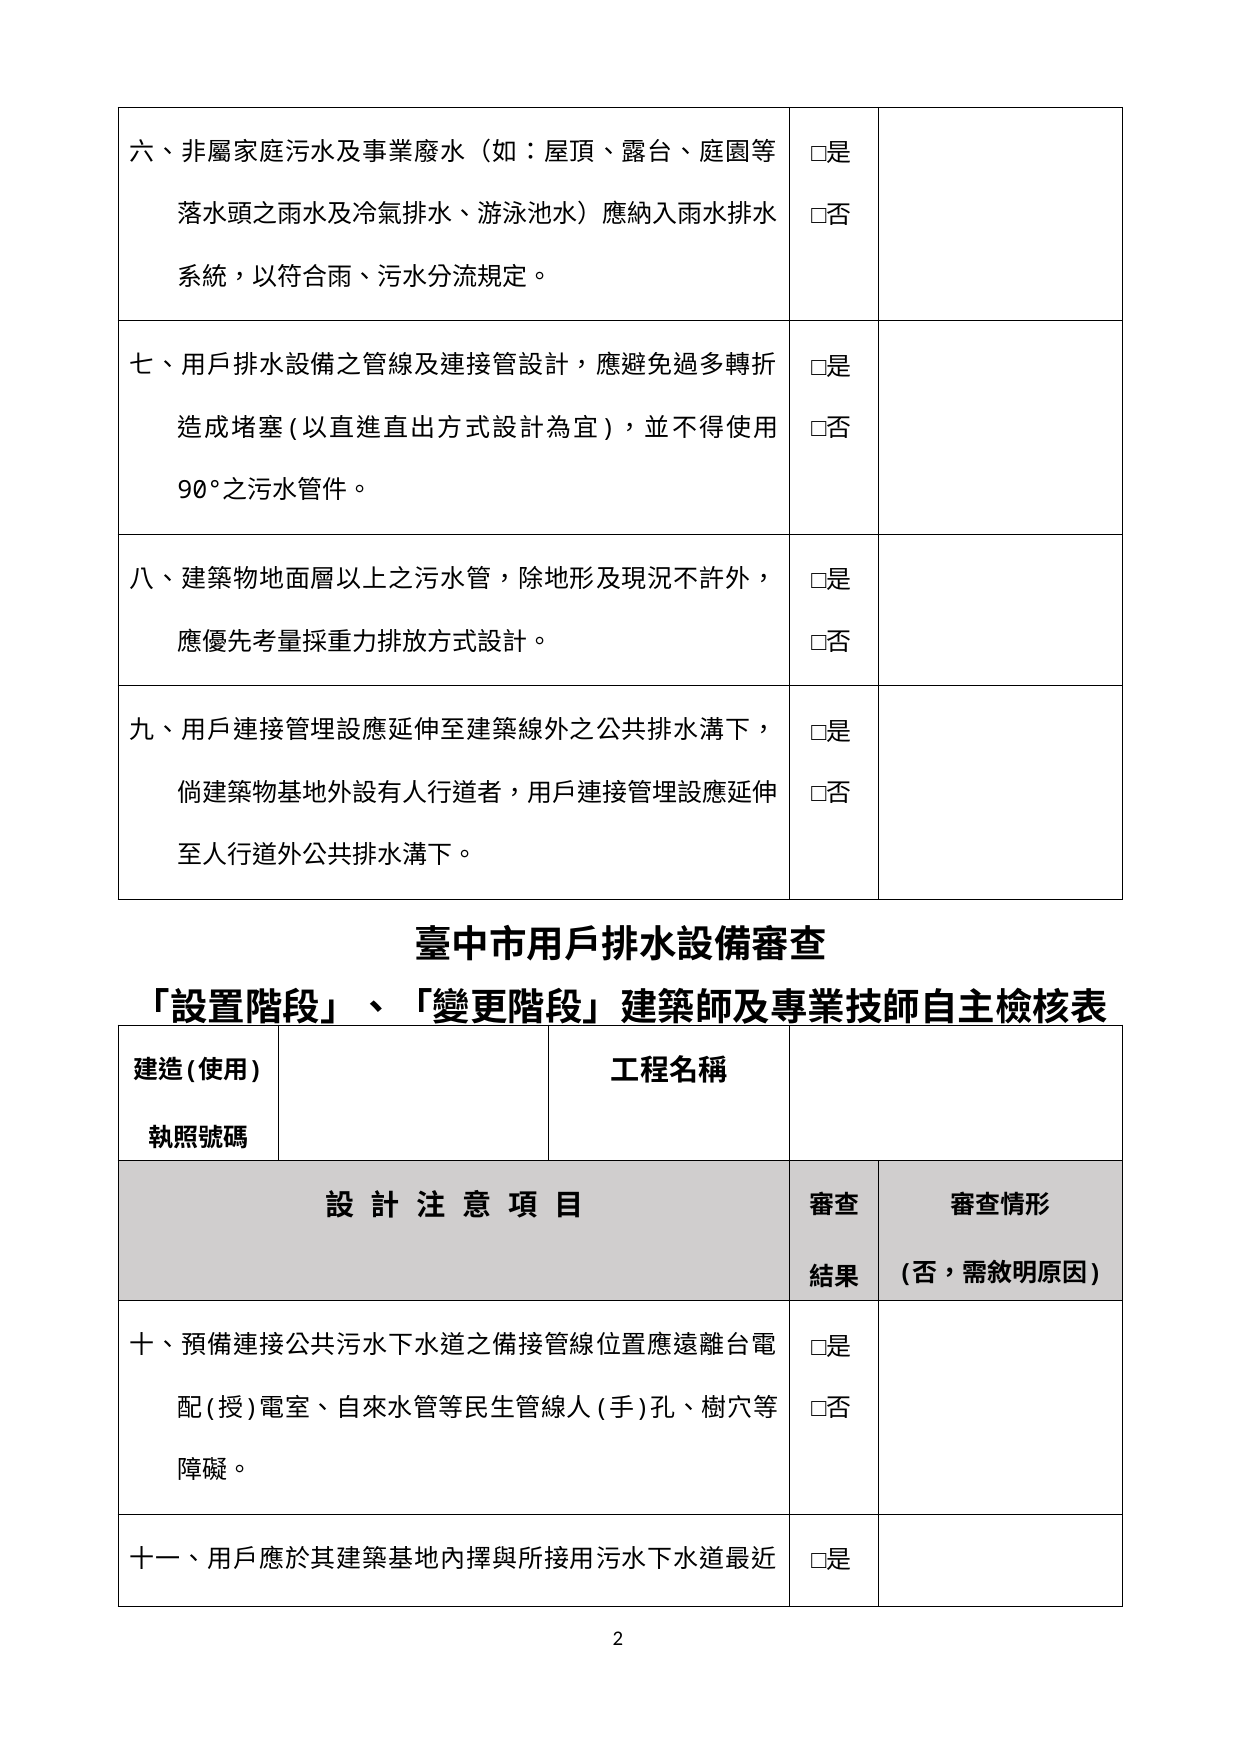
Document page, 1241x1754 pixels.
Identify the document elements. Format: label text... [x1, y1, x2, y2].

table_cell [879, 321, 1122, 534]
table_cell 設計注意項目 [119, 1161, 789, 1300]
table_cell 七、用戶排水設備之管線及連接管設計，應避免過多轉折造成堵塞(以直進直出方式設計為宜)，並不得使用90°之污水管件。 [119, 321, 789, 534]
table_cell [879, 108, 1122, 320]
table_cell 審查情形 (否，需敘明原因) [879, 1161, 1122, 1300]
table_cell □是 □否 [790, 321, 878, 534]
table_cell [879, 1515, 1122, 1606]
table_cell □是 □否 [790, 535, 878, 685]
table_cell 八、建築物地面層以上之污水管，除地形及現況不許外，應優先考量採重力排放方式設計。 [119, 535, 789, 685]
table_cell □是 [790, 1515, 878, 1606]
table_cell 九、用戶連接管埋設應延伸至建築線外之公共排水溝下，倘建築物基地外設有人行道者，用戶連接管埋設應延伸至人行道外公共排水溝下。 [119, 686, 789, 898]
text 臺中市用戶排水設備審查 [118, 900, 1122, 962]
table_cell 十一、用戶應於其建築基地內擇與所接用污水下水道最近 [119, 1515, 789, 1606]
table_header [790, 1026, 1122, 1160]
table_cell □是 □否 [790, 108, 878, 320]
table_cell 十、預備連接公共污水下水道之備接管線位置應遠離台電配(授)電室、自來水管等民生管線人(手)孔、樹穴等障礙。 [119, 1301, 789, 1513]
table_cell □是 □否 [790, 1301, 878, 1513]
table_header [279, 1026, 548, 1160]
table_cell 六、非屬家庭污水及事業廢水（如：屋頂、露台、庭園等落水頭之雨水及冷氣排水、游泳池水）應納入雨水排水系統，以符合雨、污水分流規定。 [119, 108, 789, 320]
table_cell □是 □否 [790, 686, 878, 898]
table_cell [879, 1301, 1122, 1513]
table_cell 審查結果 [790, 1161, 878, 1300]
table_cell [879, 686, 1122, 898]
text 「設置階段」、「變更階段」建築師及專業技師自主檢核表 [118, 962, 1122, 1024]
table_cell [879, 535, 1122, 685]
table_header 建造(使用) 執照號碼 [119, 1026, 278, 1160]
table_header 工程名稱 [549, 1026, 789, 1160]
